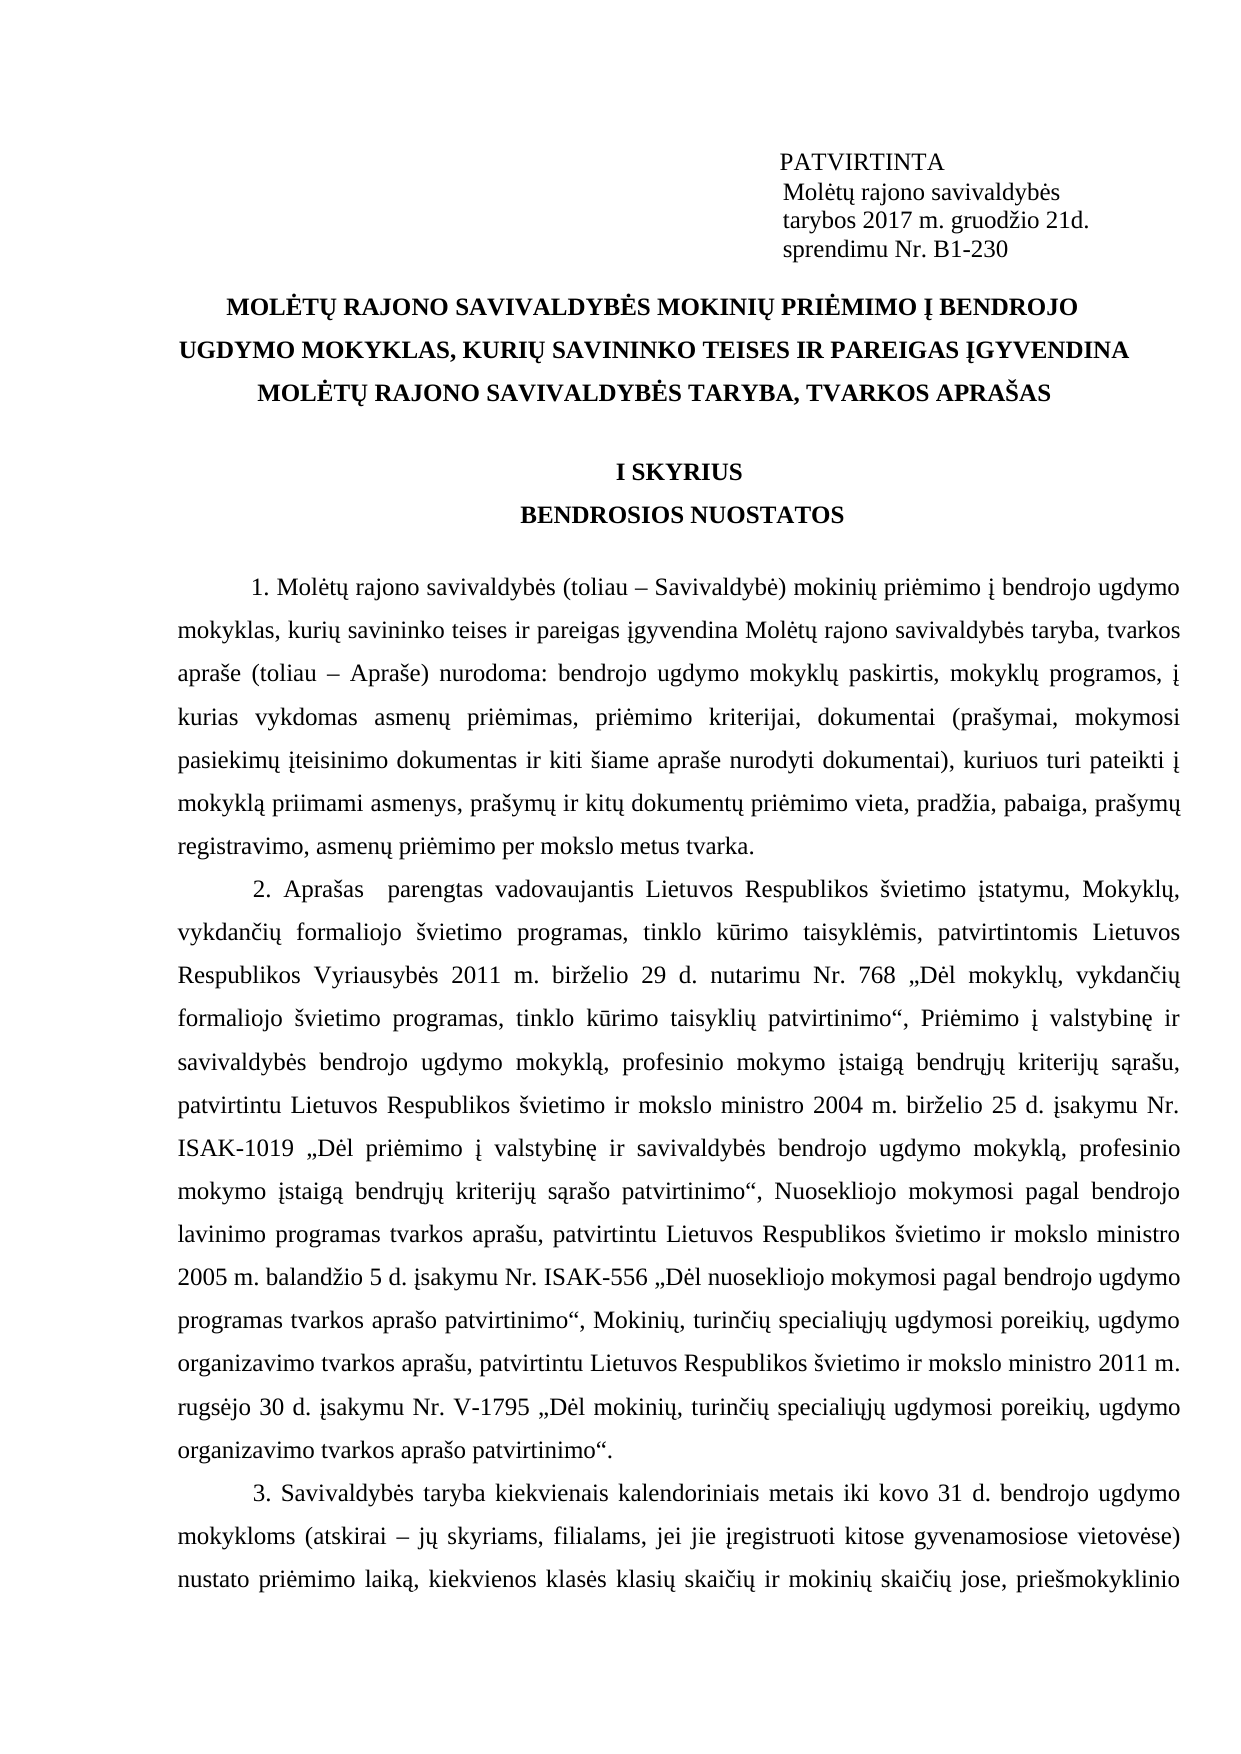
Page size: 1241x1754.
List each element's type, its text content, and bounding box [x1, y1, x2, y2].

text Molėtų rajono savivaldybės [783, 177, 1131, 205]
text PATVIRTINTA [779, 148, 1131, 177]
text 2. Aprašas parengtas vadovaujantis Lietuvos Respublikos švietimo įstatymu, Mokyklų, vykdančių formaliojo švietimo programas, tinklo kūrimo taisyklėmis, patvirtintomis Lietuvos Respublikos Vyriausybės 2011 m. birželio 29 d. nutarimu Nr. 768 „Dėl mokyklų, vykdančių formaliojo švietimo programas, tinklo kūrimo taisyklių patvirtinimo“, Priėmimo į valstybinę ir savivaldybės bendrojo ugdymo mokyklą, profesinio mokymo įstaigą bendrųjų kriterijų sąrašu, patvirtintu Lietuvos Respublikos švietimo ir mokslo ministro 2004 m. birželio 25 d. įsakymu Nr. ISAK-1019 „Dėl priėmimo į valstybinę ir savivaldybės bendrojo ugdymo mokyklą, profesinio mokymo įstaigą bendrųjų kriterijų sąrašo patvirtinimo“, Nuosekliojo mokymosi pagal bendrojo lavinimo programas tvarkos aprašu, patvirtintu Lietuvos Respublikos švietimo ir mokslo ministro 2005 m. balandžio 5 d. įsakymu Nr. ISAK-556 „Dėl nuosekliojo mokymosi pagal bendrojo ugdymo programas tvarkos aprašo patvirtinimo“, Mokinių, turinčių specialiųjų ugdymosi poreikių, ugdymo organizavimo tvarkos aprašu, patvirtintu Lietuvos Respublikos švietimo ir mokslo ministro 2011 m. rugsėjo 30 d. įsakymu Nr. V-1795 „Dėl mokinių, turinčių specialiųjų ugdymosi poreikių, ugdymo organizavimo tvarkos aprašo patvirtinimo“. [177, 874, 1181, 1463]
text 3. Savivaldybės taryba kiekvienais kalendoriniais metais iki kovo 31 d. bendrojo ugdymo mokykloms (atskirai – jų skyriams, filialams, jei jie įregistruoti kitose gyvenamosiose vietovėse) nustato priėmimo laiką, kiekvienos klasės klasių skaičių ir mokinių skaičių jose, priešmokyklinio [177, 1478, 1181, 1593]
text 1. Molėtų rajono savivaldybės (toliau – Savivaldybė) mokinių priėmimo į bendrojo ugdymo mokyklas, kurių savininko teises ir pareigas įgyvendina Molėtų rajono savivaldybės taryba, tvarkos apraše (toliau – Apraše) nurodoma: bendrojo ugdymo mokyklų paskirtis, mokyklų programos, į kurias vykdomas asmenų priėmimas, priėmimo kriterijai, dokumentai (prašymai, mokymosi pasiekimų įteisinimo dokumentas ir kiti šiame apraše nurodyti dokumentai), kuriuos turi pateikti į mokyklą priimami asmenys, prašymų ir kitų dokumentų priėmimo vieta, pradžia, pabaiga, prašymų registravimo, asmenų priėmimo per mokslo metus tvarka. [177, 572, 1181, 860]
text tarybos 2017 m. gruodžio 21d. sprendimu Nr. B1-230 [783, 205, 1131, 263]
text BENDROSIOS NUOSTATOS [177, 500, 1181, 529]
text MOLĖTŲ RAJONO SAVIVALDYBĖS MOKINIŲ PRIĖMIMO Į BENDROJO UGDYMO MOKYKLAS, KURIŲ SAVININKO TEISES IR PAREIGAS ĮGYVENDINA MOLĖTŲ RAJONO SAVIVALDYBĖS TARYBA, TVARKOS APRAŠAS [173, 292, 1131, 407]
text I SKYRIUS [177, 457, 1181, 486]
